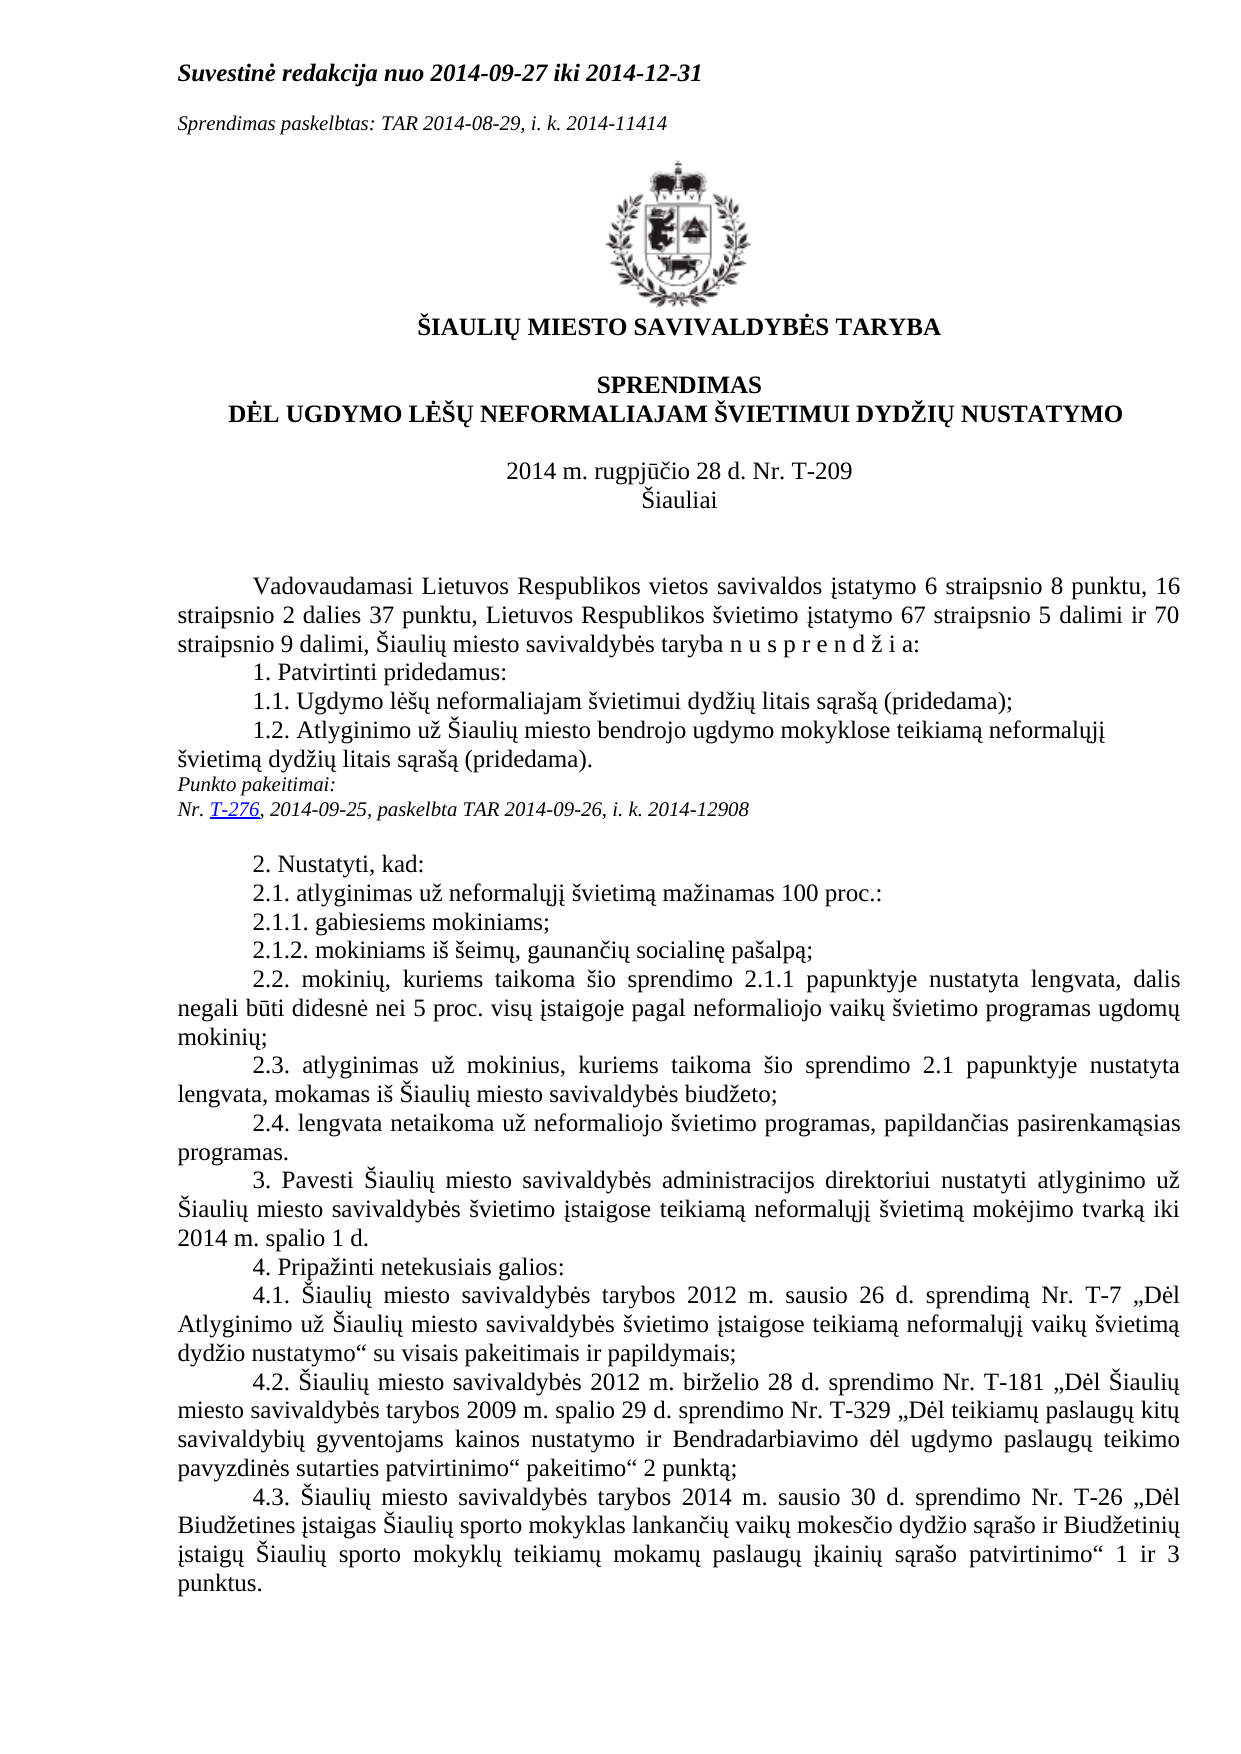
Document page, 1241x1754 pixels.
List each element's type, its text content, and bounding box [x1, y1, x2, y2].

text Šiauliai [177, 485, 1181, 514]
text DĖL UGDYMO LĖŠŲ NEFORMALIAJAM ŠVIETIMUI DYDŽIŲ NUSTATYMO [177, 399, 1181, 427]
text 4.1. Šiaulių miesto savivaldybės tarybos 2012 m. sausio 26 d. sprendimą Nr. T-7 „Dėl Atlyginimo už Šiaulių miesto savivaldybės švietimo įstaigose teikiamą neformalųjį vaikų švietimą dydžio nustatymo“ su visais pakeitimais ir papildymais; [177, 1281, 1181, 1367]
text Sprendimas paskelbtas: TAR 2014-08-29, i. k. 2014-11414 [177, 111, 1181, 135]
text 2.1. atlyginimas už neformalųjį švietimą mažinamas 100 proc.: [177, 878, 1181, 907]
text ŠIAULIŲ MIESTO SAVIVALDYBĖS TARYBA [177, 312, 1181, 341]
text 3. Pavesti Šiaulių miesto savivaldybės administracijos direktoriui nustatyti atlyginimo už Šiaulių miesto savivaldybės švietimo įstaigose teikiamą neformalųjį švietimą mokėjimo tvarką iki 2014 m. spalio 1 d. [177, 1166, 1181, 1252]
text 4.3. Šiaulių miesto savivaldybės tarybos 2014 m. sausio 30 d. sprendimo Nr. T-26 „Dėl Biudžetines įstaigas Šiaulių sporto mokyklas lankančių vaikų mokesčio dydžio sąrašo ir Biudžetinių įstaigų Šiaulių sporto mokyklų teikiamų mokamų paslaugų įkainių sąrašo patvirtinimo“ 1 ir 3 punktus. [177, 1482, 1181, 1597]
text 4.2. Šiaulių miesto savivaldybės 2012 m. birželio 28 d. sprendimo Nr. T-181 „Dėl Šiaulių miesto savivaldybės tarybos 2009 m. spalio 29 d. sprendimo Nr. T-329 „Dėl teikiamų paslaugų kitų savivaldybių gyventojams kainos nustatymo ir Bendradarbiavimo dėl ugdymo paslaugų teikimo pavyzdinės sutarties patvirtinimo“ pakeitimo“ 2 punktą; [177, 1367, 1181, 1482]
text Vadovaudamasi Lietuvos Respublikos vietos savivaldos įstatymo 6 straipsnio 8 punktu, 16 straipsnio 2 dalies 37 punktu, Lietuvos Respublikos švietimo įstatymo 67 straipsnio 5 dalimi ir 70 straipsnio 9 dalimi, Šiaulių miesto savivaldybės taryba n u s p r e n d ž i a: [177, 571, 1181, 657]
text Punkto pakeitimai: [177, 772, 1181, 796]
text švietimą dydžių litais sąrašą (pridedama). [177, 744, 1181, 772]
text 4. Pripažinti netekusiais galios: [177, 1252, 1181, 1281]
text 1.1. Ugdymo lėšų neformaliajam švietimui dydžių litais sąrašą (pridedama); [252, 686, 1181, 715]
text 2.4. lengvata netaikoma už neformaliojo švietimo programas, papildančias pasirenkamąsias programas. [177, 1108, 1181, 1166]
text 1.2. Atlyginimo už Šiaulių miesto bendrojo ugdymo mokyklose teikiamą neformalųjį [252, 715, 1181, 744]
text 2.1.1. gabiesiems mokiniams; [177, 907, 1181, 936]
text 1. Patvirtinti pridedamus: [252, 657, 1181, 686]
text 2014 m. rugpjūčio 28 d. Nr. T-209 [177, 456, 1181, 485]
text 2.3. atlyginimas už mokinius, kuriems taikoma šio sprendimo 2.1 papunktyje nustatyta lengvata, mokamas iš Šiaulių miesto savivaldybės biudžeto; [177, 1051, 1181, 1108]
text Nr. T-276, 2014-09-25, paskelbta TAR 2014-09-26, i. k. 2014-12908 [177, 796, 1181, 821]
text Suvestinė redakcija nuo 2014-09-27 iki 2014-12-31 [177, 58, 1181, 87]
text 2. Nustatyti, kad: [177, 849, 1181, 878]
text 2.2. mokinių, kuriems taikoma šio sprendimo 2.1.1 papunktyje nustatyta lengvata, dalis negali būti didesnė nei 5 proc. visų įstaigoje pagal neformaliojo vaikų švietimo programas ugdomų mokinių; [177, 964, 1181, 1051]
text 2.1.2. mokiniams iš šeimų, gaunančių socialinę pašalpą; [177, 936, 1181, 964]
text SPRENDIMAS [177, 370, 1181, 399]
